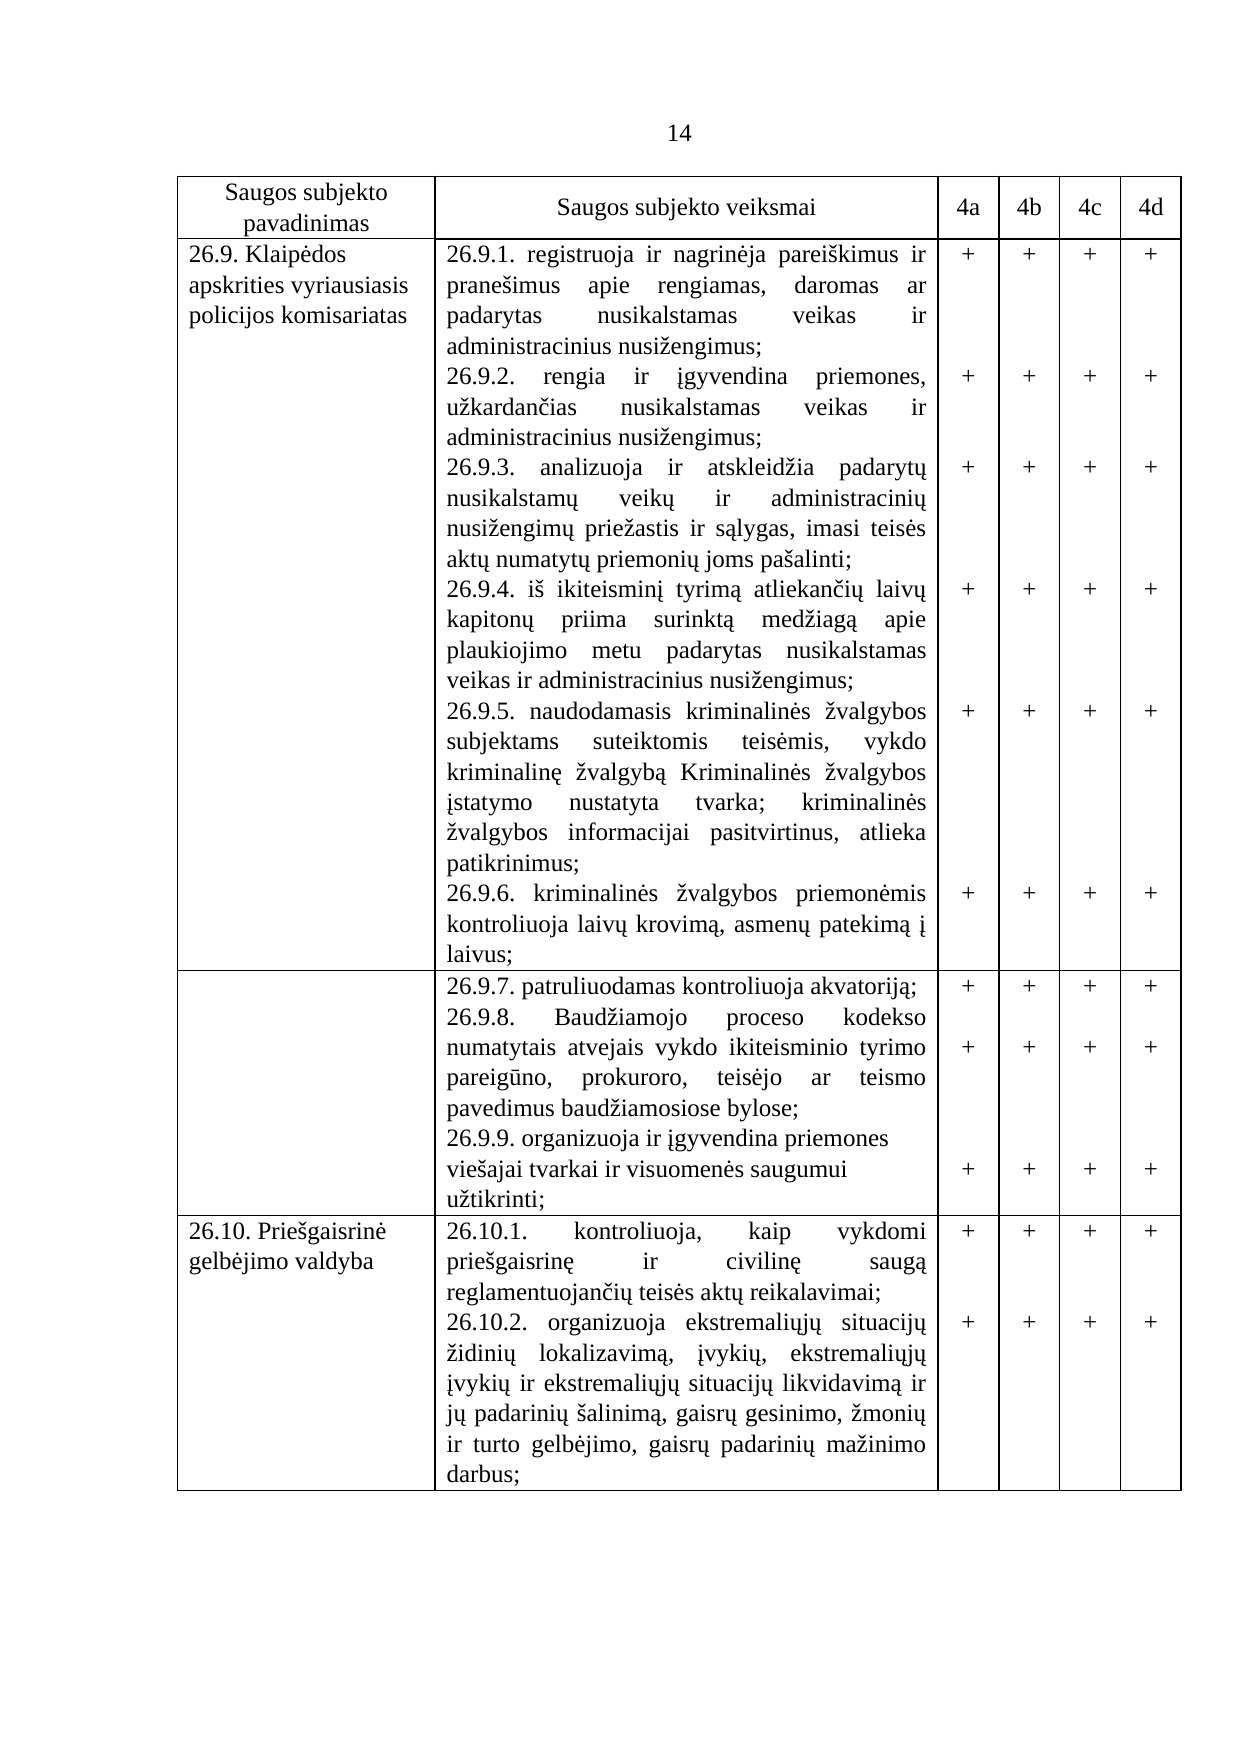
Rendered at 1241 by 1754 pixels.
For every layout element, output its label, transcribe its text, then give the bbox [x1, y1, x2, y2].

table_cell + + [1000, 1216, 1059, 1490]
table_cell + + [939, 1216, 998, 1490]
table_cell + + + [939, 971, 998, 1214]
table_cell 26.9.7. patruliuodamas kontroliuoja akvatoriją; 26.9.8. Baudžiamojo proceso kodekso numatytais atvejais vykdo ikiteisminio tyrimo pareigūno, prokuroro, teisėjo ar teismo pavedimus baudžiamosiose bylose; 26.9.9. organizuoja ir įgyvendina priemones viešajai tvarkai ir visuomenės saugumui užtikrinti; [436, 971, 937, 1214]
table_cell 26.10. Priešgaisrinė gelbėjimo valdyba [178, 1216, 434, 1490]
table_cell [178, 971, 434, 1214]
table_header 4b [1000, 177, 1059, 238]
table_cell 26.9.1. registruoja ir nagrinėja pareiškimus ir pranešimus apie rengiamas, daromas ar padarytas nusikalstamas veikas ir administracinius nusižengimus; 26.9.2. rengia ir įgyvendina priemones, užkardančias nusikalstamas veikas ir administracinius nusižengimus; 26.9.3. analizuoja ir atskleidžia padarytų nusikalstamų veikų ir administracinių nusižengimų priežastis ir sąlygas, imasi teisės aktų numatytų priemonių joms pašalinti; 26.9.4. iš ikiteisminį tyrimą atliekančių laivų kapitonų priima surinktą medžiagą apie plaukiojimo metu padarytas nusikalstamas veikas ir administracinius nusižengimus; 26.9.5. naudodamasis kriminalinės žvalgybos subjektams suteiktomis teisėmis, vykdo kriminalinę žvalgybą Kriminalinės žvalgybos įstatymo nustatyta tvarka; kriminalinės žvalgybos informacijai pasitvirtinus, atlieka patikrinimus; 26.9.6. kriminalinės žvalgybos priemonėmis kontroliuoja laivų krovimą, asmenų patekimą į laivus; [436, 240, 937, 969]
table_cell + + + + + + [1060, 240, 1120, 969]
table_cell + + + + + + [939, 240, 998, 969]
table_cell + + + + + + [1000, 240, 1059, 969]
table_header 4a [939, 177, 998, 238]
table_cell + + [1060, 1216, 1120, 1490]
table_header 4d [1121, 177, 1180, 238]
table_cell 26.9. Klaipėdos apskrities vyriausiasis policijos komisariatas [178, 239, 434, 969]
table_header Saugos subjekto pavadinimas [178, 177, 434, 238]
table_cell + + [1121, 1216, 1180, 1490]
table_header Saugos subjekto veiksmai [436, 177, 937, 238]
table_cell + + + [1121, 971, 1180, 1214]
table_cell + + + [1060, 971, 1120, 1214]
table_cell + + + + + + [1121, 240, 1180, 969]
table_header 4c [1060, 177, 1120, 238]
table_cell 26.10.1. kontroliuoja, kaip vykdomi priešgaisrinę ir civilinę saugą reglamentuojančių teisės aktų reikalavimai; 26.10.2. organizuoja ekstremaliųjų situacijų židinių lokalizavimą, įvykių, ekstremaliųjų įvykių ir ekstremaliųjų situacijų likvidavimą ir jų padarinių šalinimą, gaisrų gesinimo, žmonių ir turto gelbėjimo, gaisrų padarinių mažinimo darbus; [436, 1216, 937, 1490]
table_cell + + + [1000, 971, 1059, 1214]
